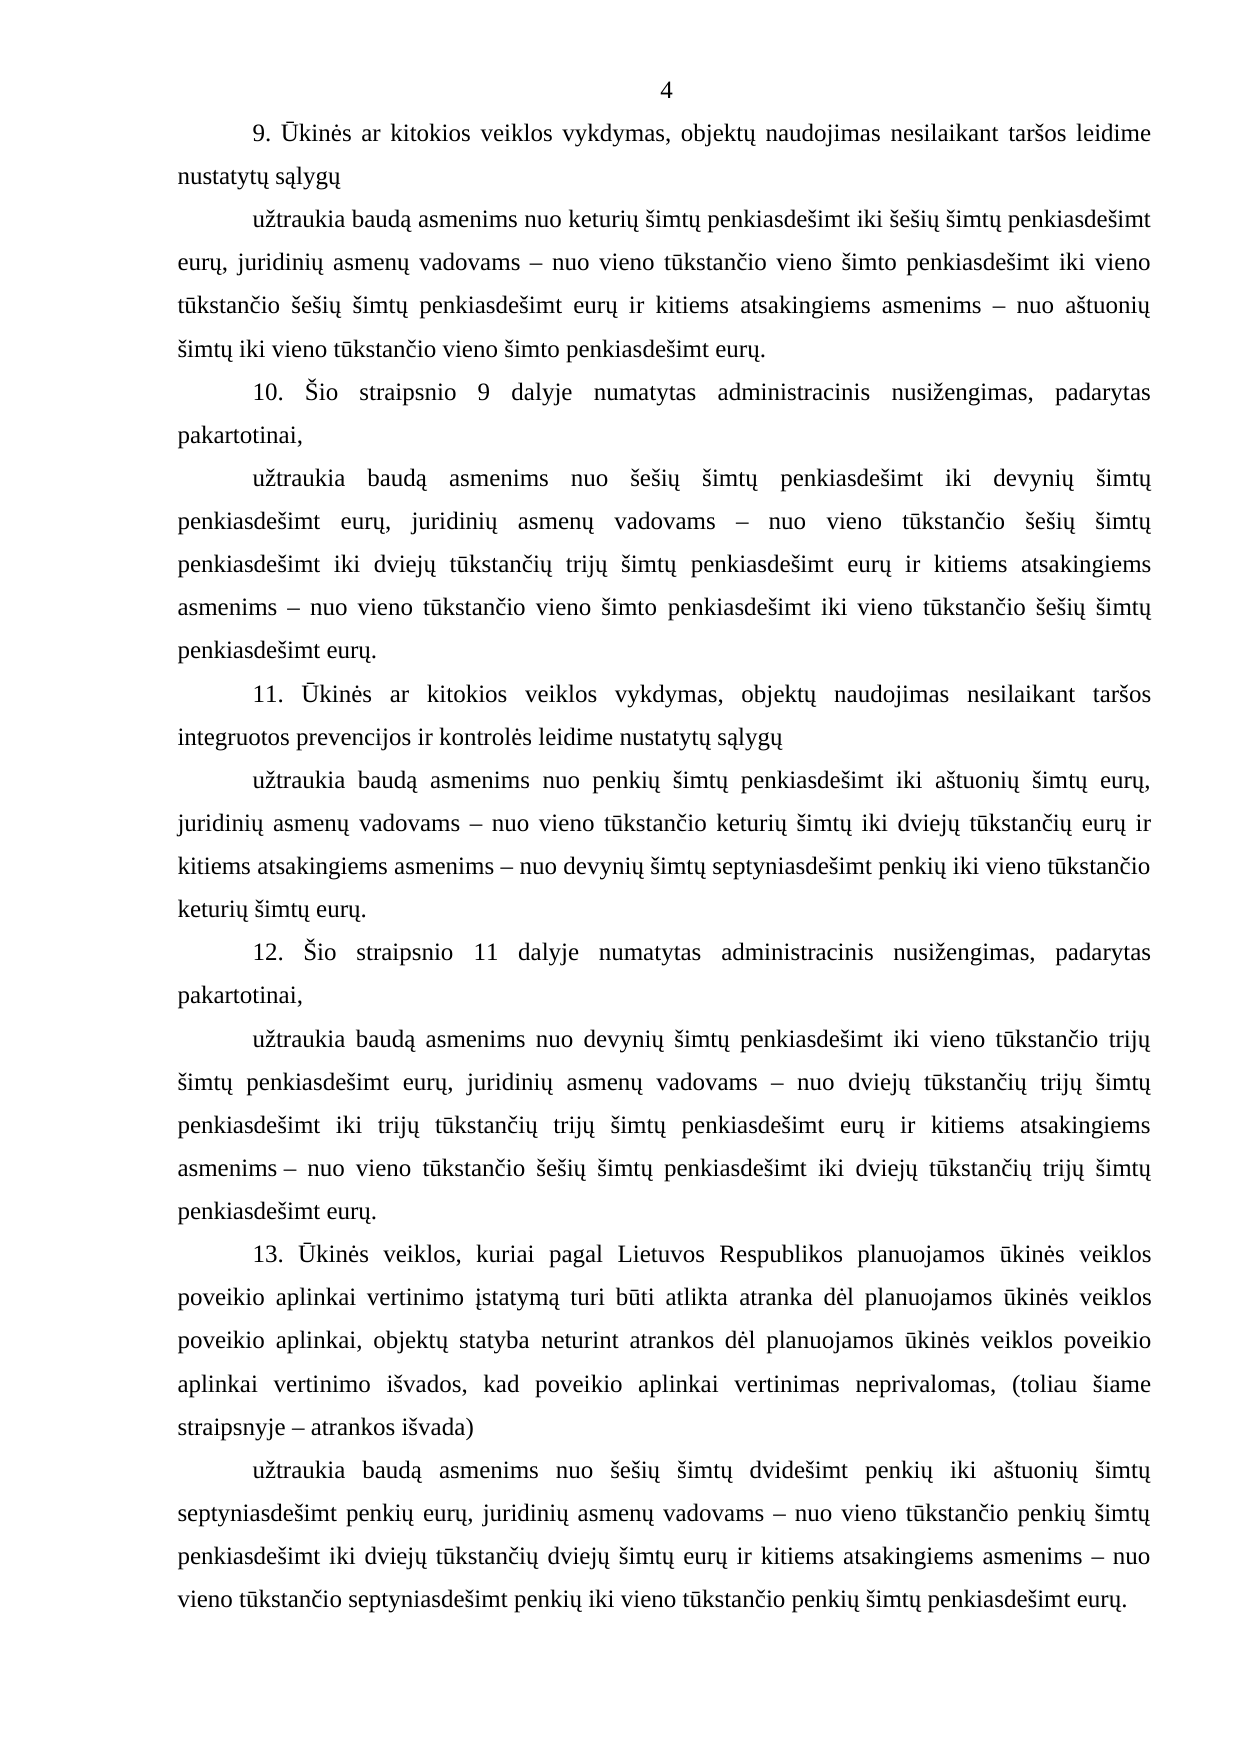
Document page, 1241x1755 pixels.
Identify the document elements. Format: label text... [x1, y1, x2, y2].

text 11. Ūkinės ar kitokios veiklos vykdymas, objektų naudojimas nesilaikant taršos integruotos prevencijos ir kontrolės leidime nustatytų sąlygų [177, 679, 1152, 751]
text 10. Šio straipsnio 9 dalyje numatytas administracinis nusižengimas, padarytas pakartotinai, [177, 377, 1152, 449]
text 12. Šio straipsnio 11 dalyje numatytas administracinis nusižengimas, padarytas pakartotinai, [177, 937, 1152, 1009]
text užtraukia baudą asmenims nuo penkių šimtų penkiasdešimt iki aštuonių šimtų eurų, juridinių asmenų vadovams – nuo vieno tūkstančio keturių šimtų iki dviejų tūkstančių eurų ir kitiems atsakingiems asmenims – nuo devynių šimtų septyniasdešimt penkių iki vieno tūkstančio keturių šimtų eurų. [177, 765, 1152, 923]
text 9. Ūkinės ar kitokios veiklos vykdymas, objektų naudojimas nesilaikant taršos leidime nustatytų sąlygų [177, 118, 1152, 190]
text užtraukia baudą asmenims nuo keturių šimtų penkiasdešimt iki šešių šimtų penkiasdešimt eurų, juridinių asmenų vadovams – nuo vieno tūkstančio vieno šimto penkiasdešimt iki vieno tūkstančio šešių šimtų penkiasdešimt eurų ir kitiems atsakingiems asmenims – nuo aštuonių šimtų iki vieno tūkstančio vieno šimto penkiasdešimt eurų. [177, 204, 1152, 362]
text 13. Ūkinės veiklos, kuriai pagal Lietuvos Respublikos planuojamos ūkinės veiklos poveikio aplinkai vertinimo įstatymą turi būti atlikta atranka dėl planuojamos ūkinės veiklos poveikio aplinkai, objektų statyba neturint atrankos dėl planuojamos ūkinės veiklos poveikio aplinkai vertinimo išvados, kad poveikio aplinkai vertinimas neprivalomas, (toliau šiame straipsnyje – atrankos išvada) [177, 1239, 1152, 1441]
text užtraukia baudą asmenims nuo devynių šimtų penkiasdešimt iki vieno tūkstančio trijų šimtų penkiasdešimt eurų, juridinių asmenų vadovams – nuo dviejų tūkstančių trijų šimtų penkiasdešimt iki trijų tūkstančių trijų šimtų penkiasdešimt eurų ir kitiems atsakingiems asmenims – nuo vieno tūkstančio šešių šimtų penkiasdešimt iki dviejų tūkstančių trijų šimtų penkiasdešimt eurų. [177, 1024, 1152, 1225]
text užtraukia baudą asmenims nuo šešių šimtų dvidešimt penkių iki aštuonių šimtų septyniasdešimt penkių eurų, juridinių asmenų vadovams – nuo vieno tūkstančio penkių šimtų penkiasdešimt iki dviejų tūkstančių dviejų šimtų eurų ir kitiems atsakingiems asmenims – nuo vieno tūkstančio septyniasdešimt penkių iki vieno tūkstančio penkių šimtų penkiasdešimt eurų. [177, 1455, 1152, 1613]
text užtraukia baudą asmenims nuo šešių šimtų penkiasdešimt iki devynių šimtų penkiasdešimt eurų, juridinių asmenų vadovams – nuo vieno tūkstančio šešių šimtų penkiasdešimt iki dviejų tūkstančių trijų šimtų penkiasdešimt eurų ir kitiems atsakingiems asmenims – nuo vieno tūkstančio vieno šimto penkiasdešimt iki vieno tūkstančio šešių šimtų penkiasdešimt eurų. [177, 463, 1152, 664]
